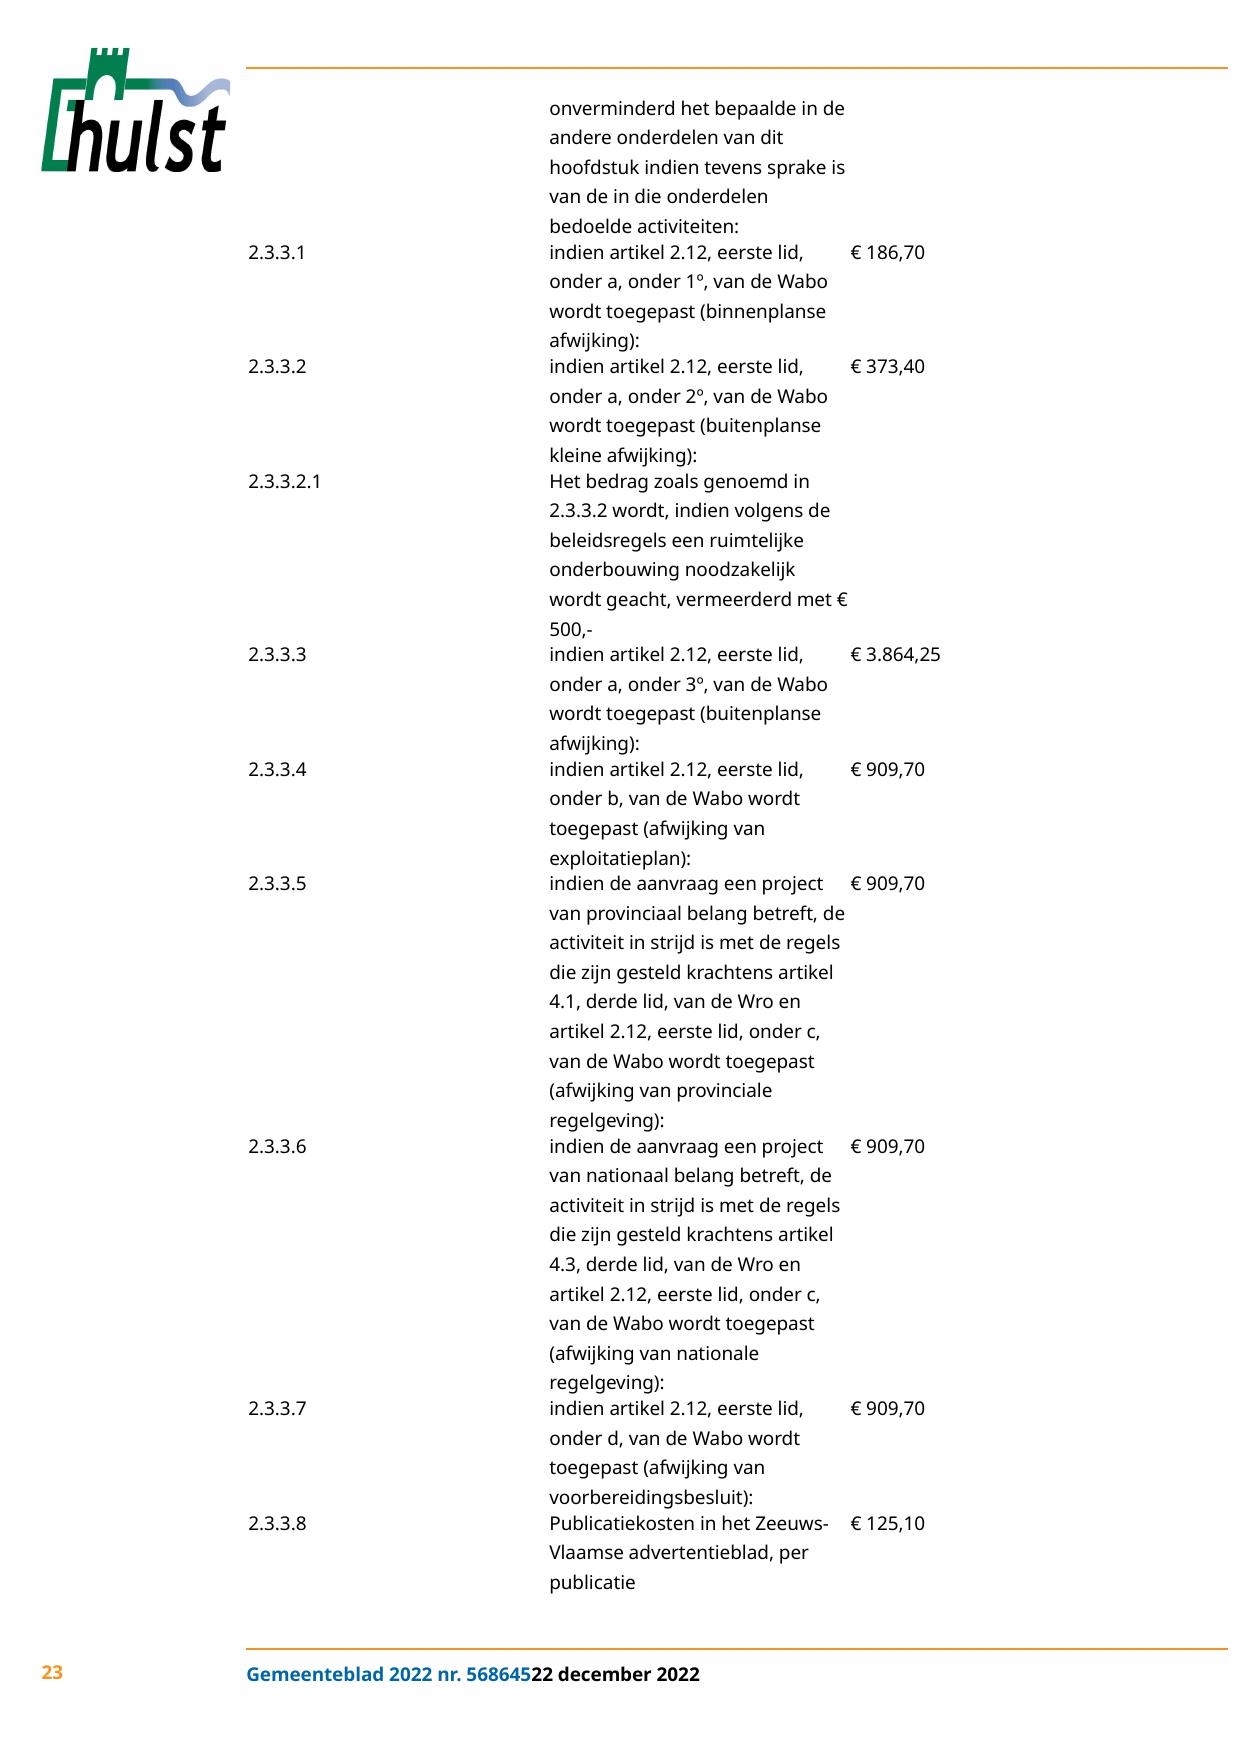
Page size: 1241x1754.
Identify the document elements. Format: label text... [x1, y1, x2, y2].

table_cell onverminderd het bepaalde in de andere onderdelen van dit hoofdstuk indien tevens sprake is van de in die onderdelen bedoelde activiteiten: [549, 95, 850, 239]
table_cell 2.3.3.1 [248, 239, 549, 353]
table_cell 2.3.3.7 [248, 1395, 549, 1510]
table_cell € 909,70 [850, 870, 1152, 1133]
table_cell Het bedrag zoals genoemd in 2.3.3.2 wordt, indien volgens de beleidsregels een ruimtelijke onderbouwing noodzakelijk wordt geacht, vermeerderd met € 500,- [549, 468, 850, 641]
table_cell € 909,70 [850, 1133, 1152, 1395]
table_cell € 125,10 [850, 1510, 1152, 1594]
table_cell 2.3.3.2.1 [248, 468, 549, 641]
table_cell 2.3.3.6 [248, 1133, 549, 1395]
table_cell € 186,70 [850, 239, 1152, 353]
table_cell € 3.864,25 [850, 641, 1152, 756]
table_cell 2.3.3.2 [248, 353, 549, 468]
table_cell indien artikel 2.12, eerste lid, onder a, onder 2º, van de Wabo wordt toegepast (buitenplanse kleine afwijking): [549, 353, 850, 468]
table_cell 2.3.3.8 [248, 1510, 549, 1594]
table_cell € 909,70 [850, 756, 1152, 870]
table_cell 2.3.3.3 [248, 641, 549, 756]
table_cell indien de aanvraag een project van provinciaal belang betreft, de activiteit in strijd is met de regels die zijn gesteld krachtens artikel 4.1, derde lid, van de Wro en artikel 2.12, eerste lid, onder c, van de Wabo wordt toegepast (afwijking van provinciale regelgeving): [549, 870, 850, 1133]
table_cell € 909,70 [850, 1395, 1152, 1510]
table_cell [850, 95, 1152, 239]
table_cell € 373,40 [850, 353, 1152, 468]
table_cell indien artikel 2.12, eerste lid, onder a, onder 3º, van de Wabo wordt toegepast (buitenplanse afwijking): [549, 641, 850, 756]
table_cell [248, 95, 549, 239]
table_cell indien artikel 2.12, eerste lid, onder b, van de Wabo wordt toegepast (afwijking van exploitatieplan): [549, 756, 850, 870]
table_cell 2.3.3.5 [248, 870, 549, 1133]
table_cell Publicatiekosten in het Zeeuws- Vlaamse advertentieblad, per publicatie [549, 1510, 850, 1594]
table_cell 2.3.3.4 [248, 756, 549, 870]
table_cell indien artikel 2.12, eerste lid, onder d, van de Wabo wordt toegepast (afwijking van voorbereidingsbesluit): [549, 1395, 850, 1510]
table_cell indien artikel 2.12, eerste lid, onder a, onder 1º, van de Wabo wordt toegepast (binnenplanse afwijking): [549, 239, 850, 353]
table_cell indien de aanvraag een project van nationaal belang betreft, de activiteit in strijd is met de regels die zijn gesteld krachtens artikel 4.3, derde lid, van de Wro en artikel 2.12, eerste lid, onder c, van de Wabo wordt toegepast (afwijking van nationale regelgeving): [549, 1133, 850, 1395]
picture [41, 47, 231, 172]
table_cell [850, 468, 1152, 641]
